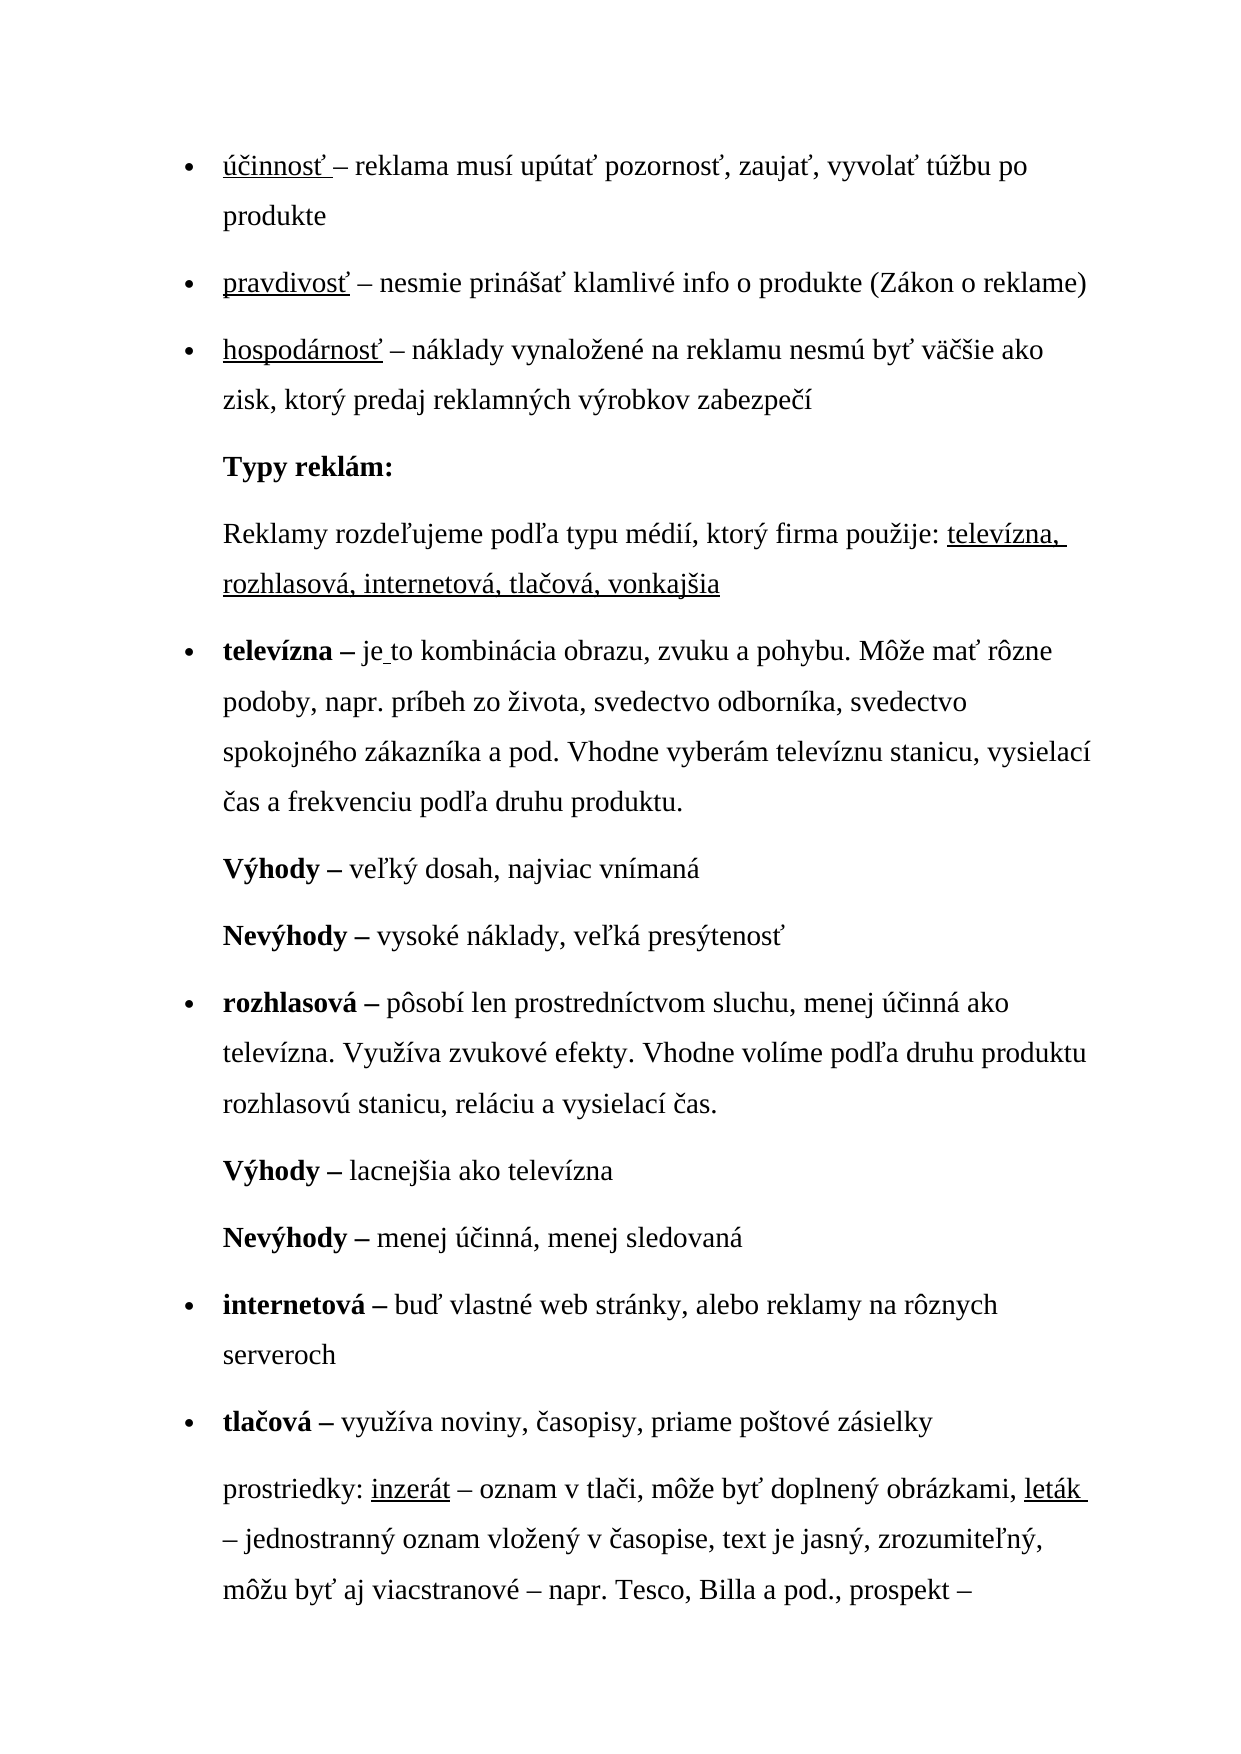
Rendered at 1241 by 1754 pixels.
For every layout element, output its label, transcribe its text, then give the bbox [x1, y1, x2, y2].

text Nevýhody – menej účinná, menej sledovaná [223, 1220, 1093, 1253]
text Reklamy rozdeľujeme podľa typu médií, ktorý firma použije: televízna, rozhlasová, internetová, tlačová, vonkajšia [223, 516, 1093, 600]
list účinnosť – reklama musí upútať pozornosť, zaujať, vyvolať túžbu po produkte [185, 148, 1093, 231]
text Nevýhody – vysoké náklady, veľká presýtenosť [223, 918, 1093, 952]
list tlačová – využíva noviny, časopisy, priame poštové zásielky [185, 1404, 1093, 1438]
text Typy reklám: [223, 449, 1093, 483]
text Výhody – veľký dosah, najviac vnímaná [223, 851, 1093, 885]
list internetová – buď vlastné web stránky, alebo reklamy na rôznych serveroch [185, 1287, 1093, 1371]
list rozhlasová – pôsobí len prostredníctvom sluchu, menej účinná ako televízna. Využíva zvukové efekty. Vhodne volíme podľa druhu produktu rozhlasovú stanicu, reláciu a vysielací čas. [185, 985, 1093, 1119]
text prostriedky: inzerát – oznam v tlači, môže byť doplnený obrázkami, leták – jednostranný oznam vložený v časopise, text je jasný, zrozumiteľný, môžu byť aj viacstranové – napr. Tesco, Billa a pod., prospekt – [223, 1471, 1093, 1605]
text Výhody – lacnejšia ako televízna [223, 1153, 1093, 1186]
list hospodárnosť – náklady vynaložené na reklamu nesmú byť väčšie ako zisk, ktorý predaj reklamných výrobkov zabezpečí [185, 332, 1093, 416]
list televízna – je to kombinácia obrazu, zvuku a pohybu. Môže mať rôzne podoby, napr. príbeh zo života, svedectvo odborníka, svedectvo spokojného zákazníka a pod. Vhodne vyberám televíznu stanicu, vysielací čas a frekvenciu podľa druhu produktu. [185, 633, 1093, 818]
list pravdivosť – nesmie prinášať klamlivé info o produkte (Zákon o reklame) [185, 265, 1093, 298]
